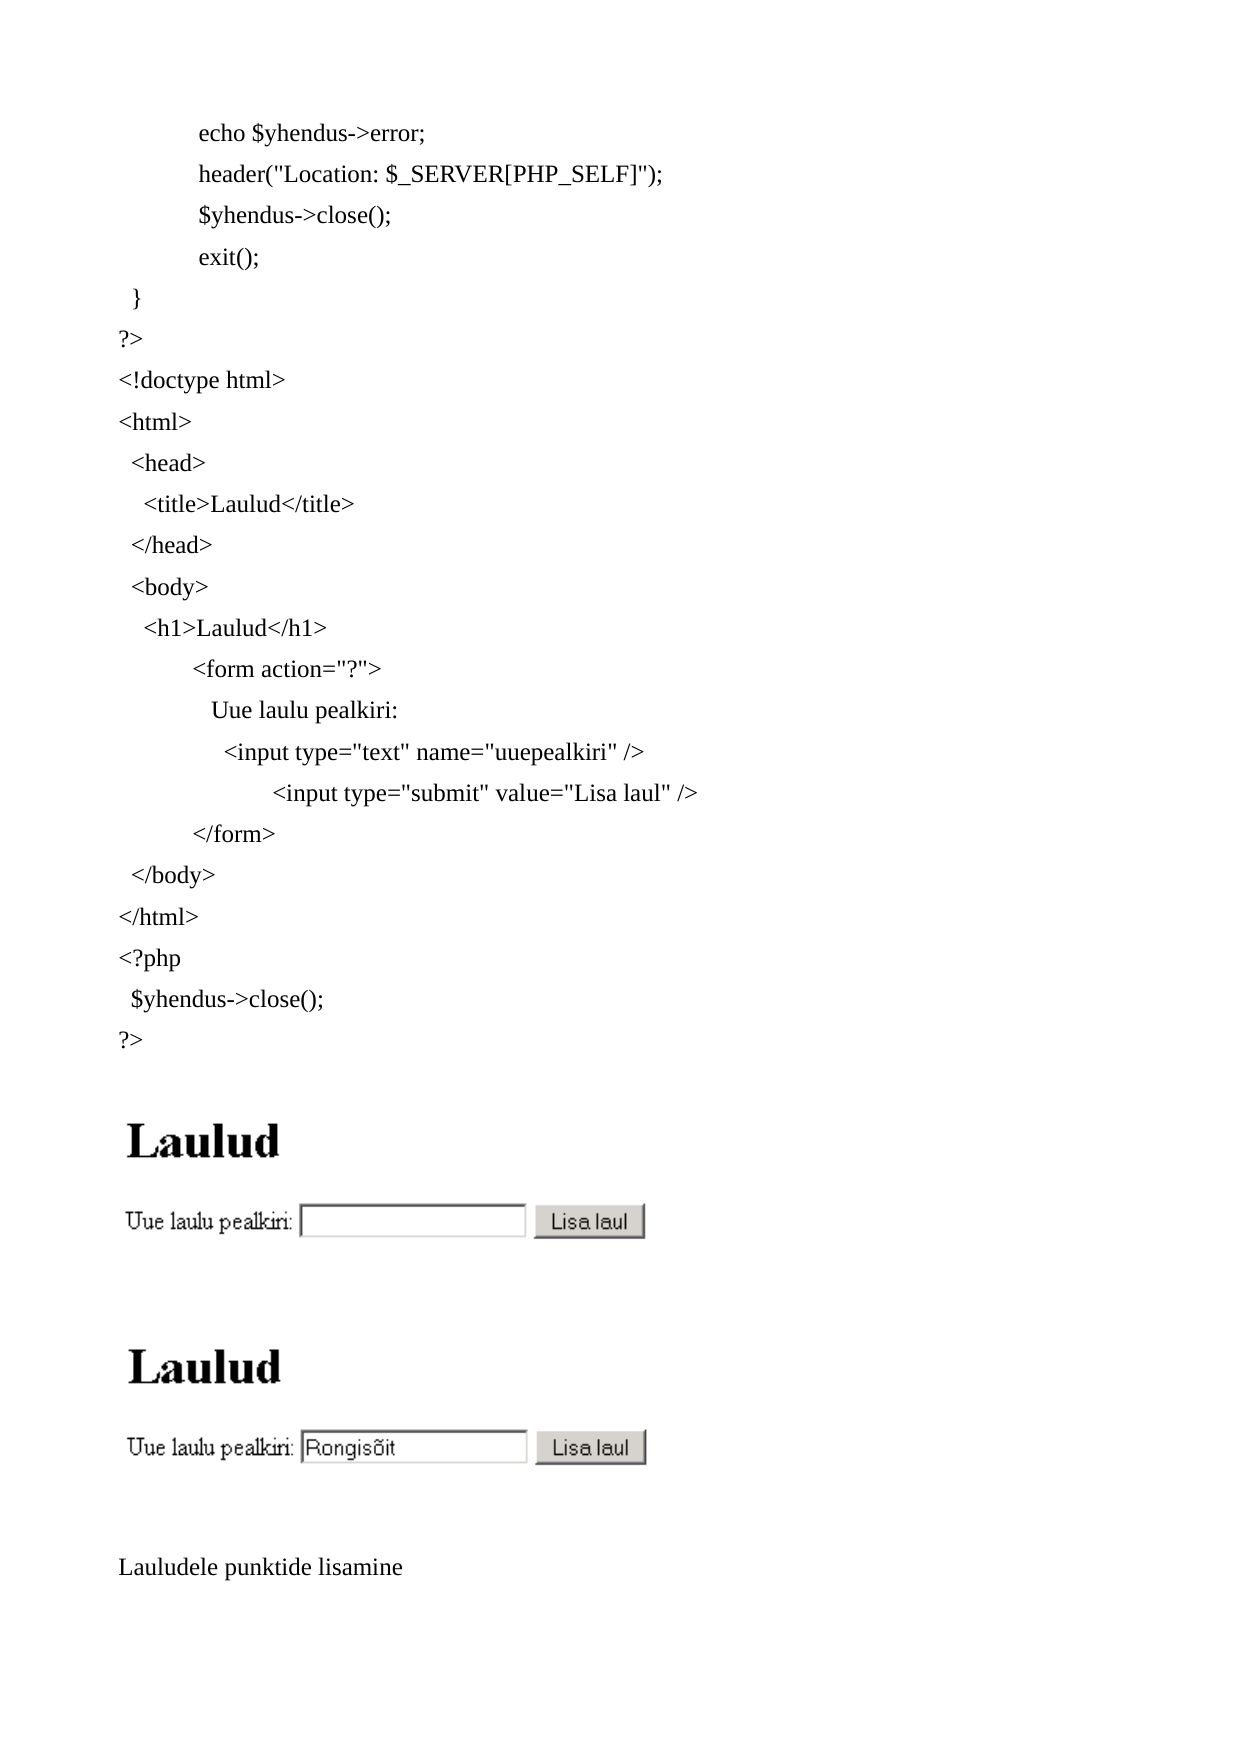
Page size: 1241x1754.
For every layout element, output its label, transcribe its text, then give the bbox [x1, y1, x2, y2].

text echo $yhendus->error; [118, 118, 1122, 147]
text $yhendus->close(); [118, 201, 1122, 229]
text <html> [118, 407, 1122, 436]
text </form> [118, 819, 1122, 848]
text <input type="submit" value="Lisa laul" /> [118, 778, 1122, 807]
text <title>Laulud</title> [118, 489, 1122, 518]
text Uue laulu pealkiri: [118, 696, 1122, 724]
text <!doctype html> [118, 366, 1122, 394]
text $yhendus->close(); [118, 984, 1122, 1013]
text <form action="?"> [118, 654, 1122, 683]
text <input type="text" name="uuepealkiri" /> [118, 737, 1122, 766]
text </body> [118, 861, 1122, 889]
text header("Location: $_SERVER[PHP_SELF]"); [118, 159, 1122, 188]
text ?> [118, 1026, 1122, 1054]
text } [118, 283, 1122, 312]
text </html> [118, 902, 1122, 931]
text </head> [118, 531, 1122, 559]
text <head> [118, 448, 1122, 477]
text Lauludele punktide lisamine [118, 1552, 1122, 1581]
text <body> [118, 572, 1122, 601]
text ?> [118, 324, 1122, 353]
text <?php [118, 943, 1122, 972]
text <h1>Laulud</h1> [118, 613, 1122, 642]
text exit(); [118, 242, 1122, 271]
